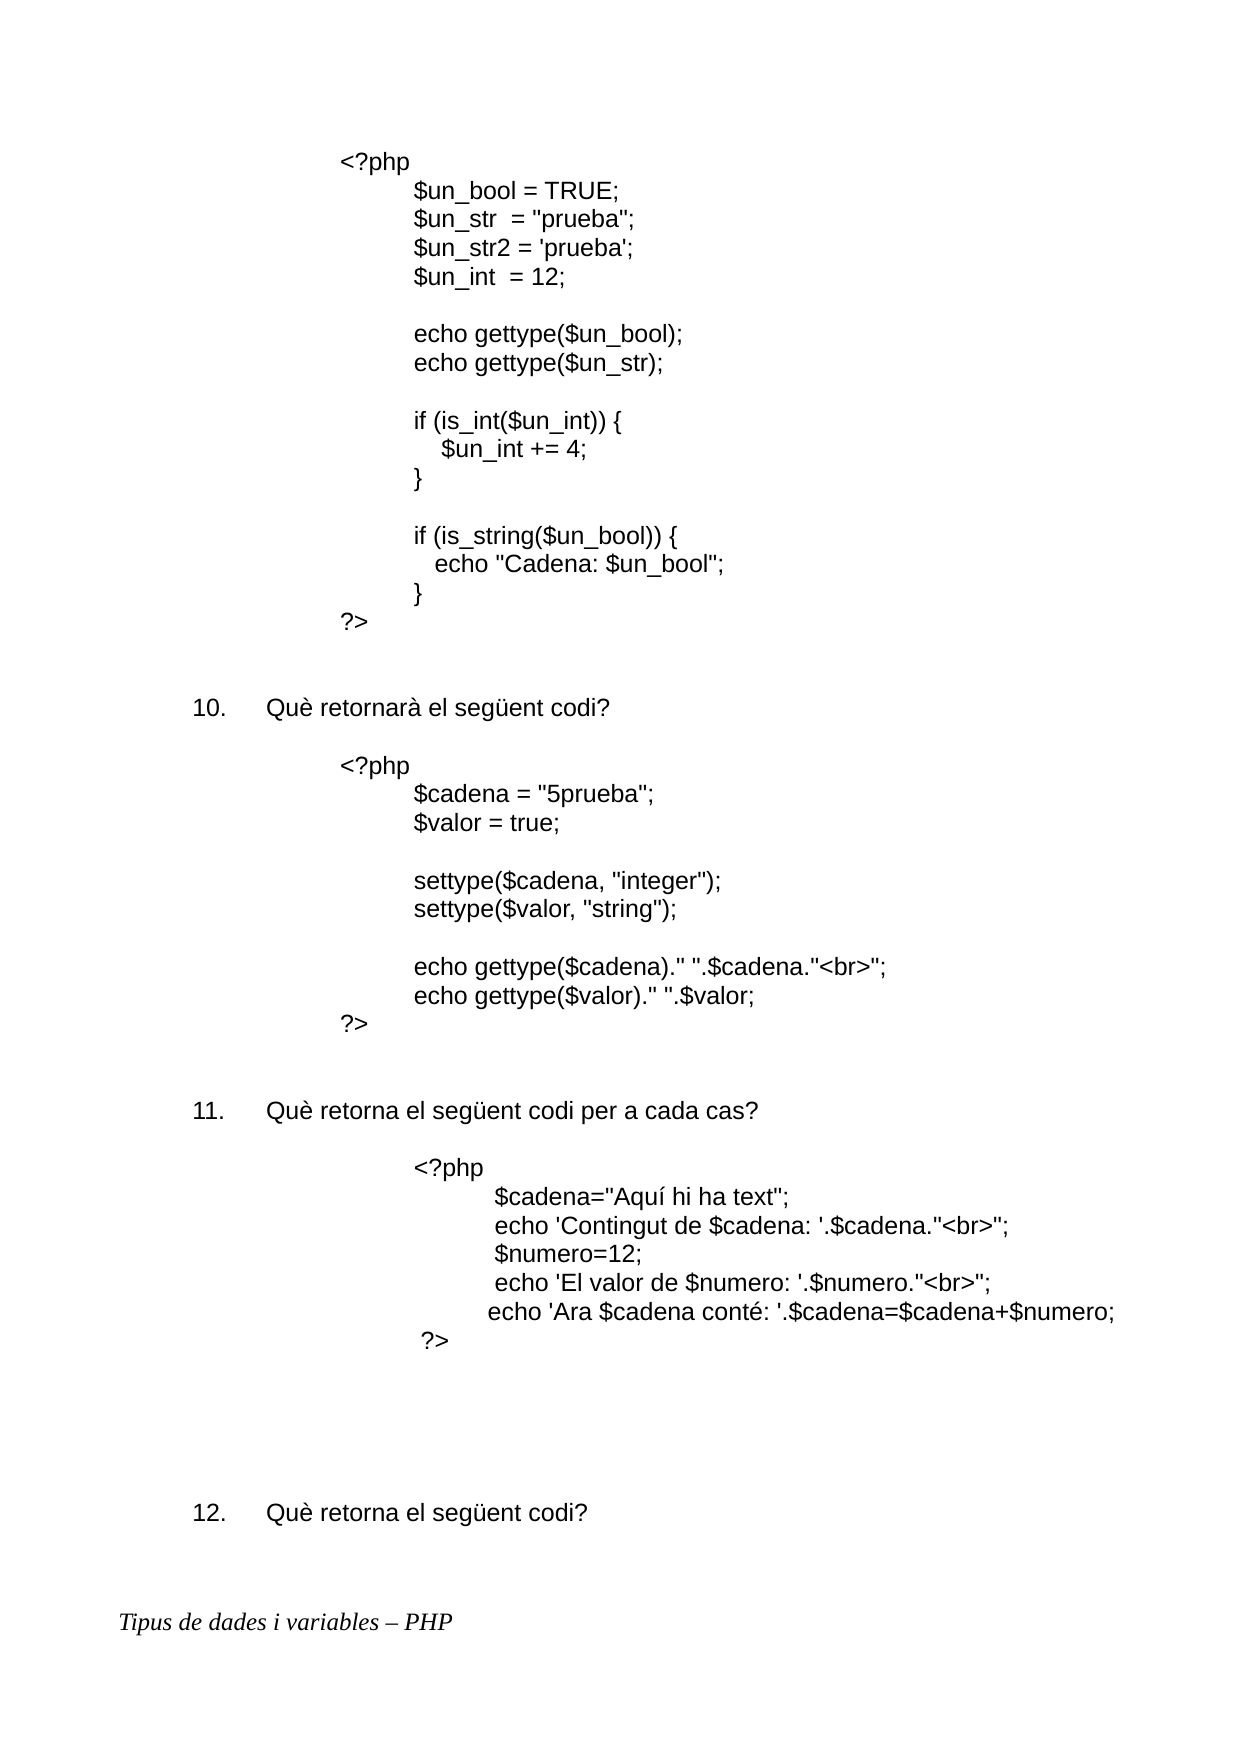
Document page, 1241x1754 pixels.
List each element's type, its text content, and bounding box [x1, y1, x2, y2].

text if (is_int($un_int)) { [340, 406, 1122, 434]
text ?> [340, 1009, 1122, 1038]
text echo gettype($cadena)." ".$cadena."<br>"; [340, 952, 1122, 981]
text $numero=12; [413, 1239, 1122, 1268]
text echo "Cadena: $un_bool"; [340, 549, 1122, 578]
list Què retorna el següent codi per a cada cas? [192, 1096, 1122, 1124]
text <?php [340, 147, 1122, 176]
text echo 'El valor de $numero: '.$numero."<br>"; [413, 1268, 1122, 1297]
text ?> [413, 1326, 1122, 1354]
list Què retorna el següent codi? [192, 1498, 1122, 1527]
text if (is_string($un_bool)) { [340, 521, 1122, 549]
text echo gettype($valor)." ".$valor; [340, 981, 1122, 1009]
text } [340, 578, 1122, 607]
text echo gettype($un_bool); [340, 319, 1122, 348]
text <?php [340, 751, 1122, 779]
text $un_str2 = 'prueba'; [340, 233, 1122, 262]
text } [340, 463, 1122, 492]
list Què retornarà el següent codi? [192, 693, 1122, 722]
text settype($cadena, "integer"); [340, 866, 1122, 894]
text <?php [413, 1153, 1122, 1182]
text echo 'Ara $cadena conté: '.$cadena=$cadena+$numero; [413, 1297, 1122, 1326]
text $un_int = 12; [340, 262, 1122, 291]
text echo gettype($un_str); [340, 348, 1122, 377]
text $un_bool = TRUE; [340, 176, 1122, 204]
text $un_int += 4; [340, 434, 1122, 463]
text echo 'Contingut de $cadena: '.$cadena."<br>"; [413, 1211, 1122, 1239]
text settype($valor, "string"); [340, 894, 1122, 923]
text ?> [340, 607, 1122, 636]
text $cadena = "5prueba"; [340, 779, 1122, 808]
text $un_str = "prueba"; [340, 204, 1122, 233]
text $valor = true; [340, 808, 1122, 837]
text $cadena="Aquí hi ha text"; [413, 1182, 1122, 1211]
